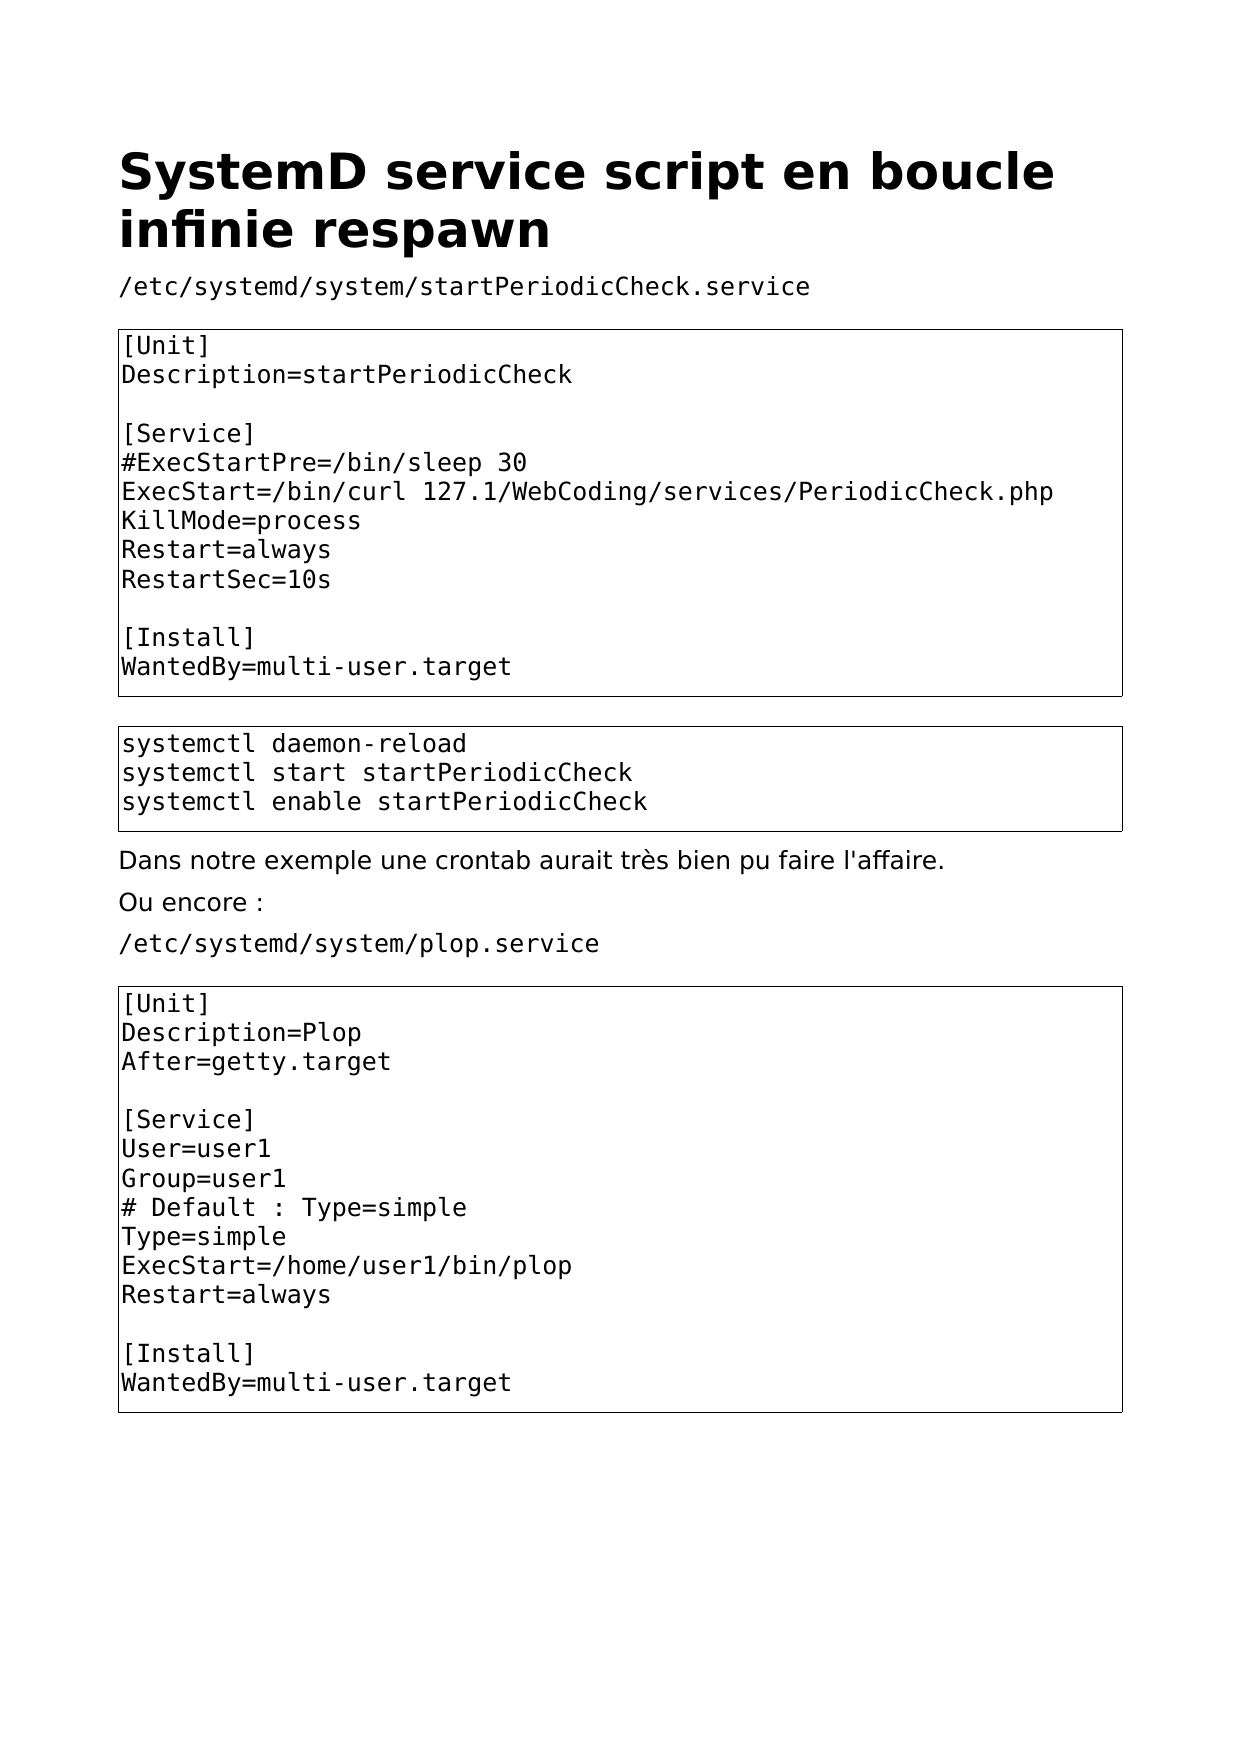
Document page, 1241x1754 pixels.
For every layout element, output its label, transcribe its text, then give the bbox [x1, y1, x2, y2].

subtitle SystemD service script en boucle infinie respawn [118, 143, 1122, 259]
text /etc/systemd/system/startPeriodicCheck.service [118, 272, 1122, 301]
text Ou encore : [118, 888, 1122, 917]
table_header [Unit] Description=startPeriodicCheck [Service] #ExecStartPre=/bin/sleep 30 ExecStart=/bin/curl 127.1/WebCoding/services/PeriodicCheck.php KillMode=process Restart=always RestartSec=10s [Install] WantedBy=multi-user.target [119, 330, 1122, 696]
table_header [Unit] Description=Plop After=getty.target [Service] User=user1 Group=user1 # Default : Type=simple Type=simple ExecStart=/home/user1/bin/plop Restart=always [Install] WantedBy=multi-user.target [119, 987, 1122, 1412]
text /etc/systemd/system/plop.service [118, 929, 1122, 958]
text Dans notre exemple une crontab aurait très bien pu faire l'affaire. [118, 846, 1122, 875]
table_header systemctl daemon-reload systemctl start startPeriodicCheck systemctl enable startPeriodicCheck [119, 727, 1122, 831]
